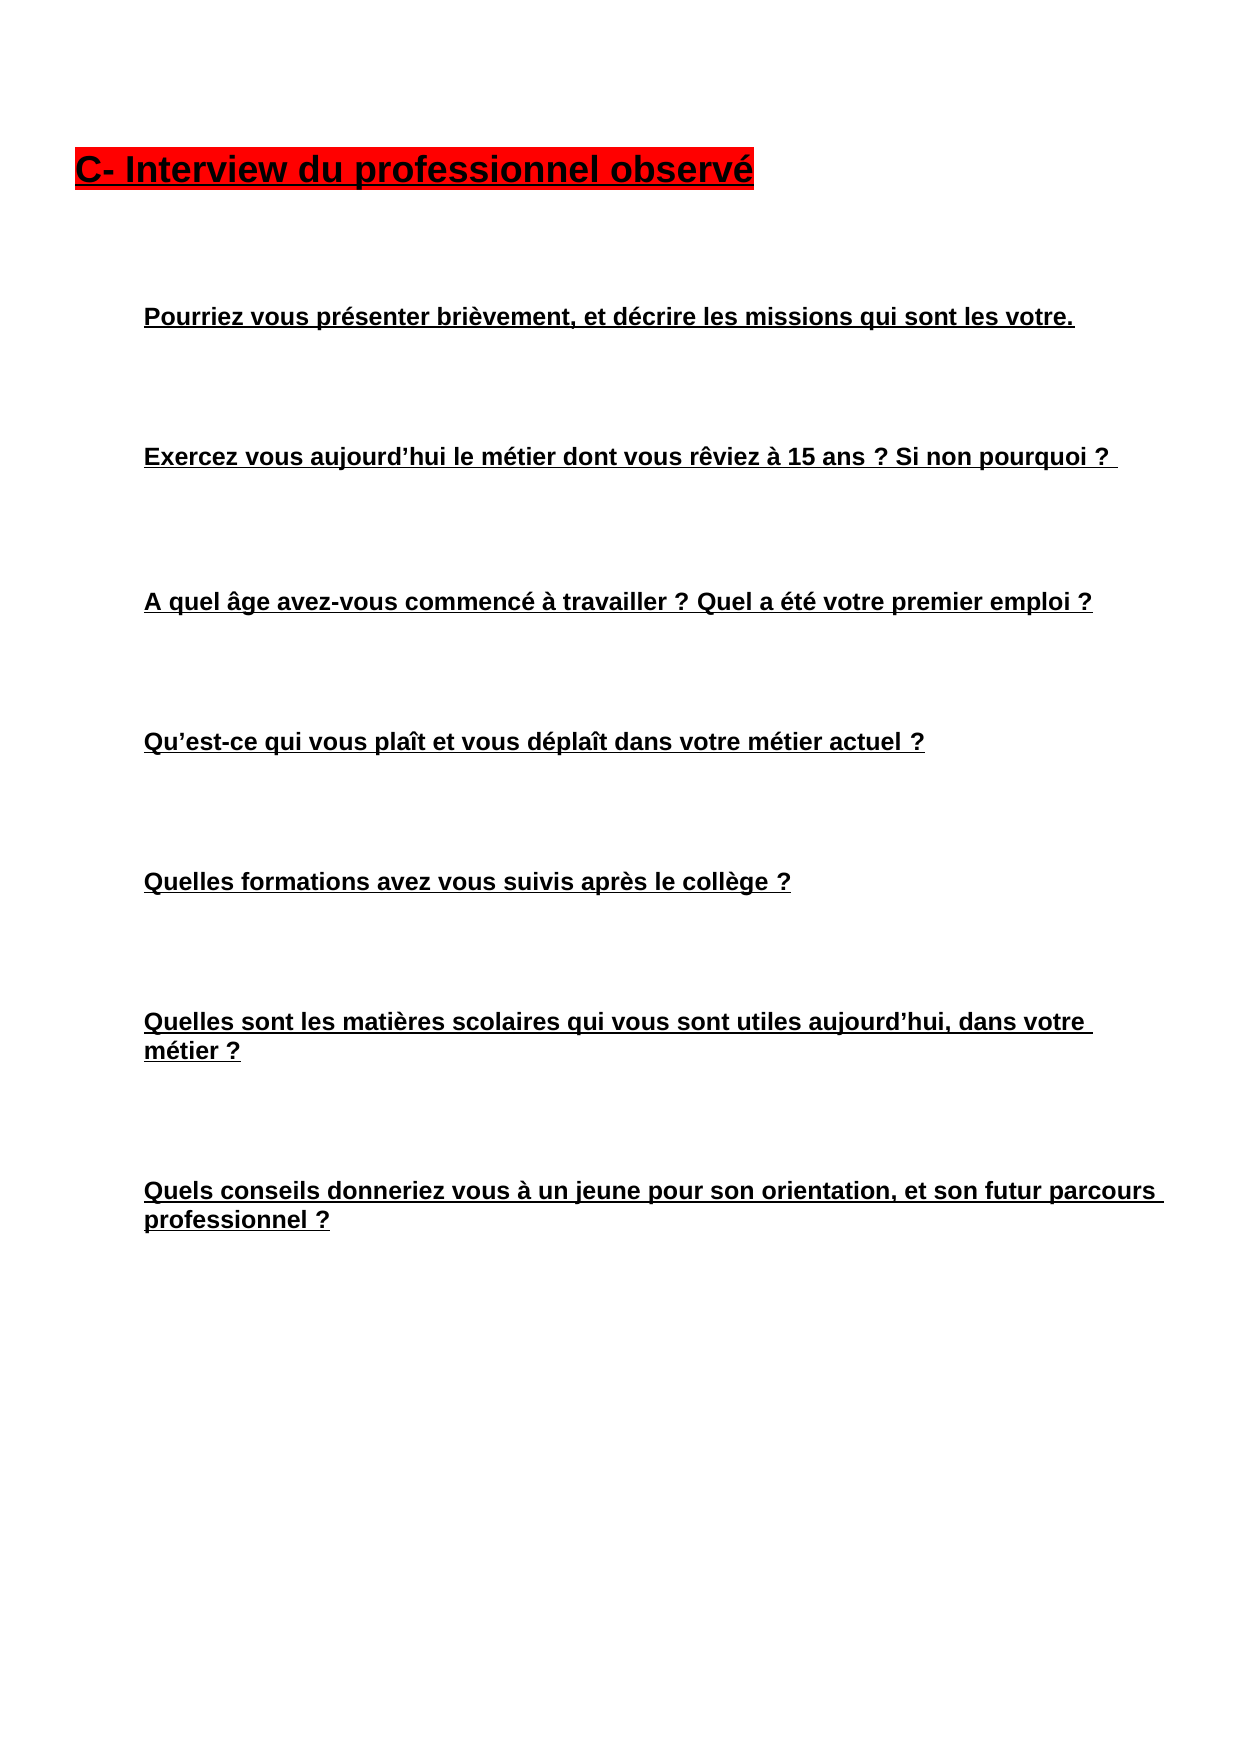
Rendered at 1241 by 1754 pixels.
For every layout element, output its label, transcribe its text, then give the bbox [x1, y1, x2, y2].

text Pourriez vous présenter brièvement, et décrire les missions qui sont les votre. [144, 301, 1181, 330]
text Qu’est-ce qui vous plaît et vous déplaît dans votre métier actuel ? [144, 727, 1181, 756]
text C- Interview du professionnel observé [75, 147, 1181, 190]
text A quel âge avez-vous commencé à travailler ? Quel a été votre premier emploi ? [144, 587, 1181, 615]
text Quels conseils donneriez vous à un jeune pour son orientation, et son futur parcours professionnel ? [144, 1176, 1181, 1234]
text Quelles formations avez vous suivis après le collège ? [144, 867, 1181, 896]
text Quelles sont les matières scolaires qui vous sont utiles aujourd’hui, dans votre métier ? [144, 1007, 1181, 1065]
text Exercez vous aujourd’hui le métier dont vous rêviez à 15 ans ? Si non pourquoi ? [144, 442, 1181, 470]
